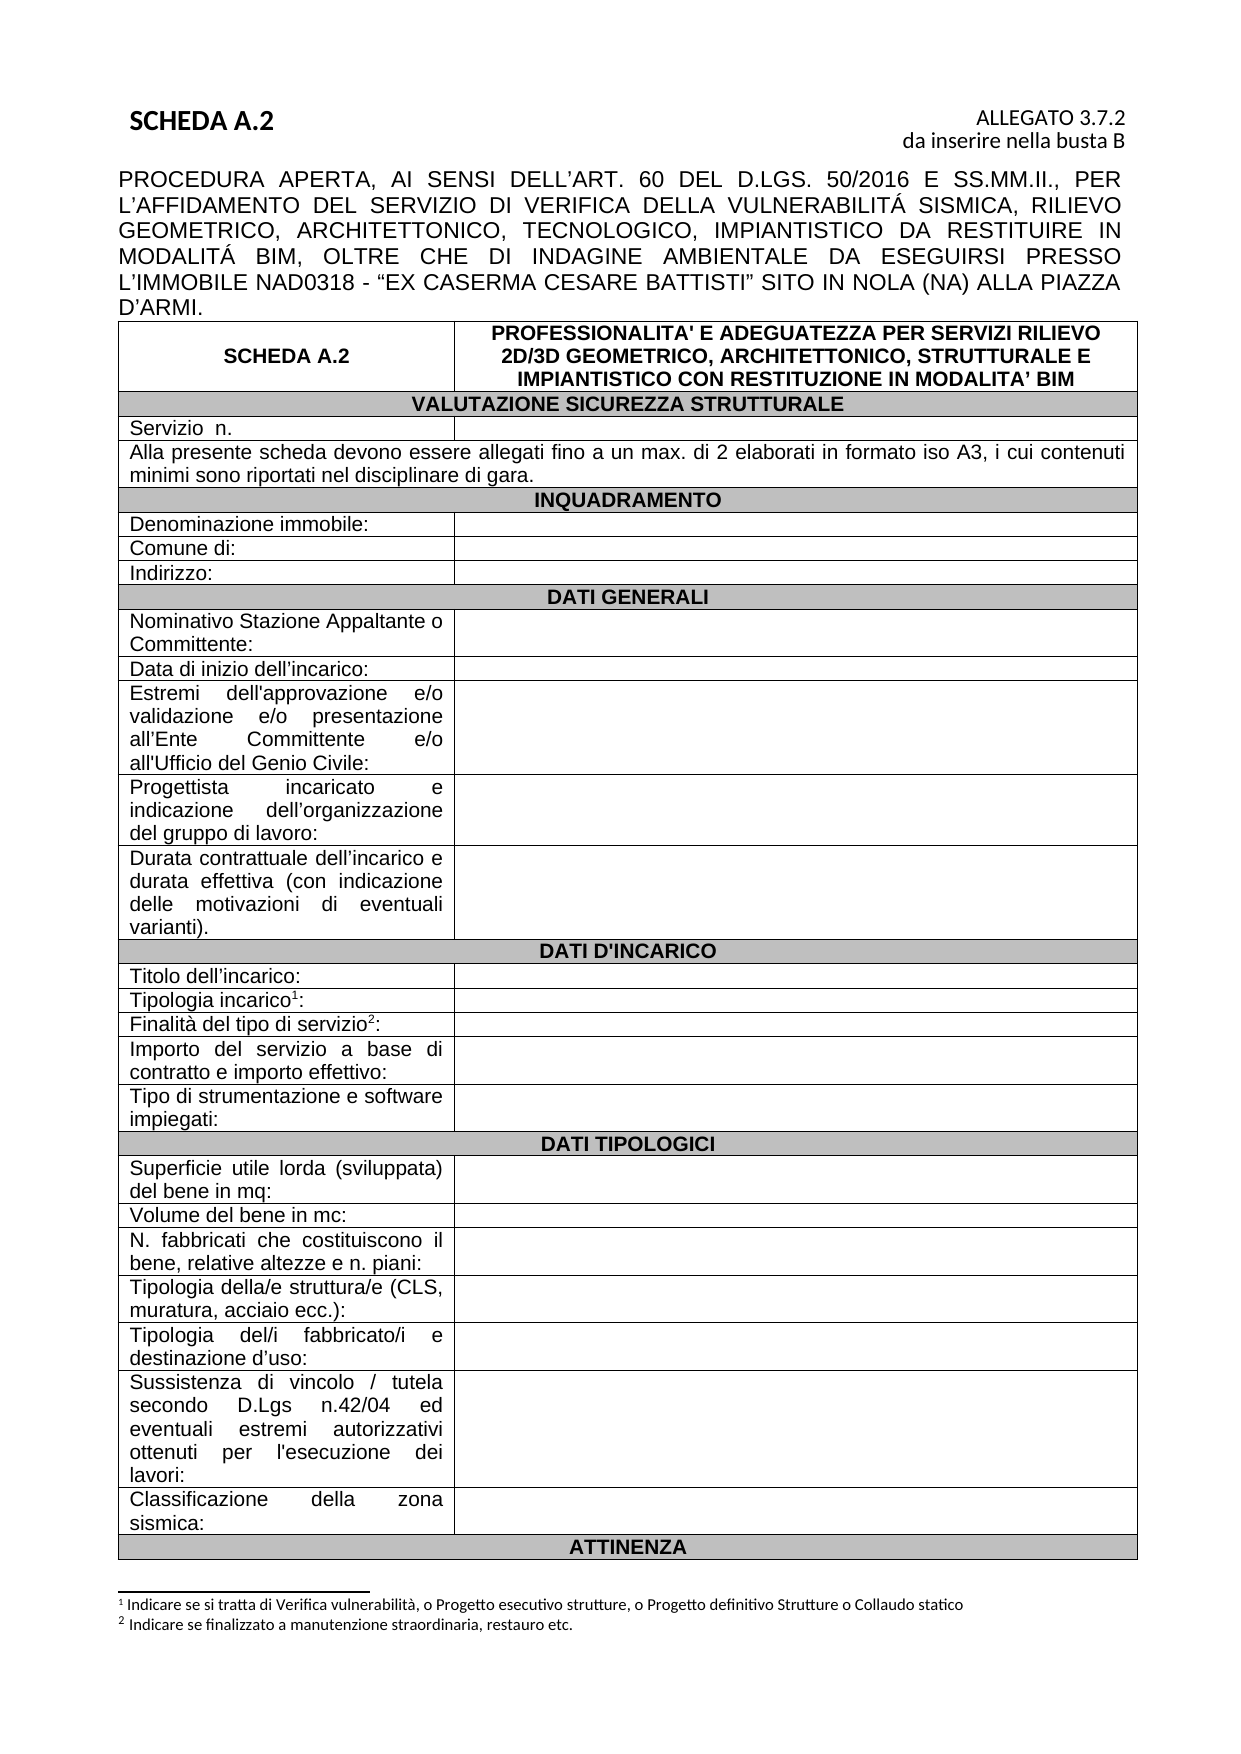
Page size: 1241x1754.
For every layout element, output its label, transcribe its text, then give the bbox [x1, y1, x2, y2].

table_cell Tipologia del/i fabbricato/i e destinazione d’uso: [119, 1323, 454, 1370]
table_cell [455, 657, 1137, 680]
table_cell DATI GENERALI [119, 585, 1137, 609]
table_cell Importo del servizio a base di contratto e importo effettivo: [119, 1037, 454, 1084]
table_cell Servizio n. [119, 417, 454, 440]
table_cell [455, 417, 1137, 440]
table_cell [455, 1276, 1137, 1322]
table_cell [455, 989, 1137, 1012]
table_cell [455, 1156, 1137, 1203]
table_cell [455, 1037, 1137, 1084]
table_cell [455, 1323, 1137, 1370]
table_cell [455, 610, 1137, 656]
table_cell Progettista incaricato e indicazione dell’organizzazione del gruppo di lavoro: [119, 775, 454, 845]
table_cell [455, 537, 1137, 560]
table_header PROFESSIONALITA' E ADEGUATEZZA PER SERVIZI RILIEVO 2D/3D GEOMETRICO, ARCHITETTONICO, STRUTTURALE E IMPIANTISTICO CON RESTITUZIONE IN MODALITA’ BIM [455, 322, 1137, 391]
table_cell Classificazione della zona sismica: [119, 1488, 454, 1534]
table_cell Alla presente scheda devono essere allegati fino a un max. di 2 elaborati in formato iso A3, i cui contenuti minimi sono riportati nel disciplinare di gara. [119, 441, 1137, 487]
table_cell [455, 1085, 1137, 1131]
table_cell Nominativo Stazione Appaltante o Committente: [119, 610, 454, 656]
table_cell Volume del bene in mc: [119, 1204, 454, 1227]
table_cell INQUADRAMENTO [119, 488, 1137, 512]
table_cell VALUTAZIONE SICUREZZA STRUTTURALE [119, 392, 1137, 416]
table_cell Comune di: [119, 537, 454, 560]
table_cell [455, 561, 1137, 584]
table_cell [455, 1228, 1137, 1275]
table_cell [455, 964, 1137, 988]
table_cell Tipo di strumentazione e software impiegati: [119, 1085, 454, 1131]
table_cell [455, 1488, 1137, 1534]
table_cell Tipologia incarico: [119, 989, 454, 1012]
table_cell [455, 1013, 1137, 1036]
table_cell DATI D'INCARICO [119, 940, 1137, 963]
table_cell Titolo dell’incarico: [119, 964, 454, 988]
table_cell [455, 1371, 1137, 1487]
table_cell N. fabbricati che costituiscono il bene, relative altezze e n. piani: [119, 1228, 454, 1275]
table_cell Estremi dell'approvazione e/o validazione e/o presentazione all’Ente Committente e/o all'Ufficio del Genio Civile: [119, 681, 454, 774]
table_cell DATI TIPOLOGICI [119, 1132, 1137, 1155]
table_cell Sussistenza di vincolo / tutela secondo D.Lgs n.42/04 ed eventuali estremi autorizzativi ottenuti per l'esecuzione dei lavori: [119, 1371, 454, 1487]
table_cell Indirizzo: [119, 561, 454, 584]
table_cell [455, 681, 1137, 774]
table_cell [455, 1204, 1137, 1227]
table_cell Durata contrattuale dell’incarico e durata effettiva (con indicazione delle motivazioni di eventuali varianti). [119, 846, 454, 939]
table_cell Finalità del tipo di servizio: [119, 1013, 454, 1036]
table_cell Data di inizio dell’incarico: [119, 657, 454, 680]
table_cell [455, 513, 1137, 536]
table_cell [455, 846, 1137, 939]
table_header SCHEDA A.2 [119, 322, 454, 391]
table_cell Superficie utile lorda (sviluppata) del bene in mq: [119, 1156, 454, 1203]
table_cell Tipologia della/e struttura/e (CLS, muratura, acciaio ecc.): [119, 1276, 454, 1322]
table_cell ATTINENZA [119, 1535, 1137, 1559]
table_cell [455, 775, 1137, 845]
table_cell Denominazione immobile: [119, 513, 454, 536]
